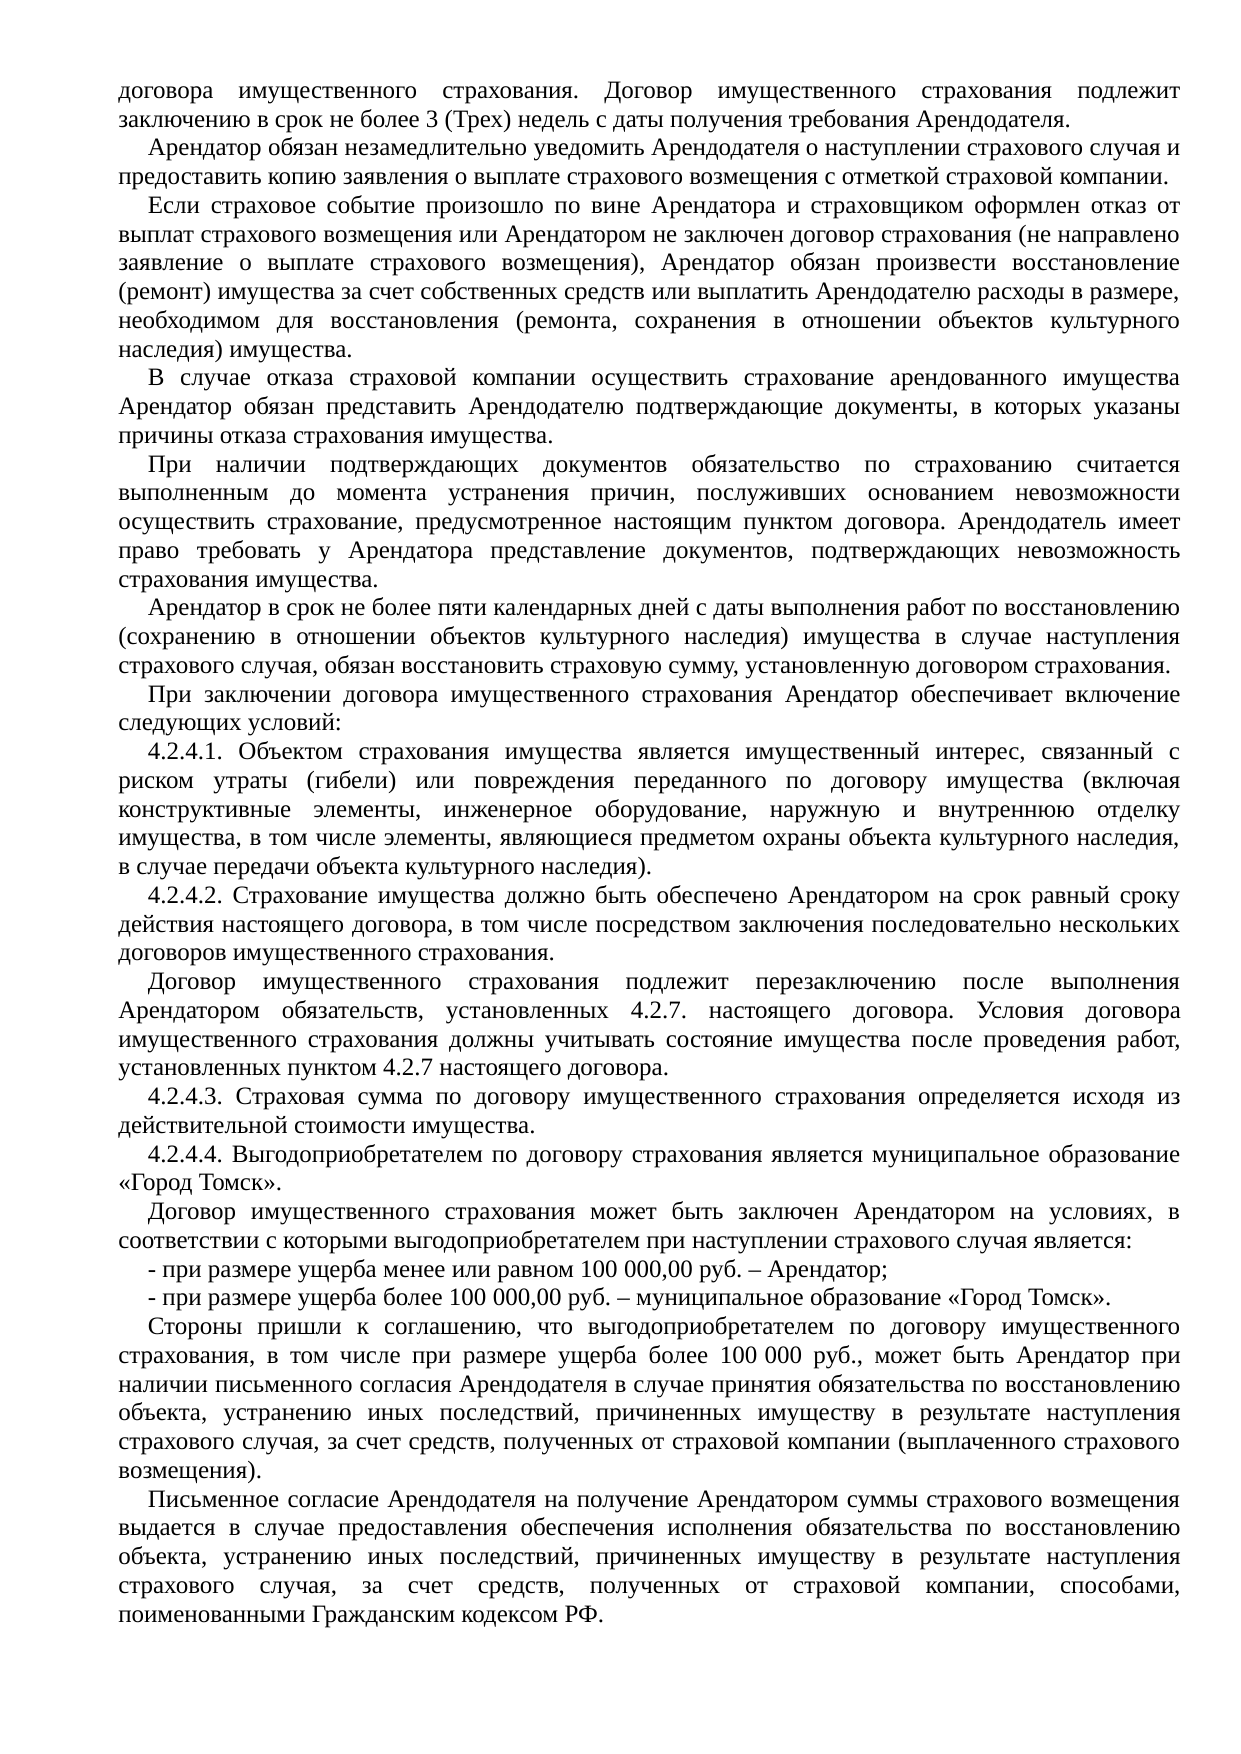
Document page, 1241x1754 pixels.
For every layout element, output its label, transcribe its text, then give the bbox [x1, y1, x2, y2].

text При наличии подтверждающих документов обязательство по страхованию считается выполненным до момента устранения причин, послуживших основанием невозможности осуществить страхование, предусмотренное настоящим пунктом договора. Арендодатель имеет право требовать у Арендатора представление документов, подтверждающих невозможность страхования имущества. [118, 449, 1181, 592]
text 4.2.4.2. Страхование имущества должно быть обеспечено Арендатором на срок равный сроку действия настоящего договора, в том числе посредством заключения последовательно нескольких договоров имущественного страхования. [118, 880, 1181, 966]
text Договор имущественного страхования может быть заключен Арендатором на условиях, в соответствии с которыми выгодоприобретателем при наступлении страхового случая является: [118, 1196, 1181, 1254]
text Договор имущественного страхования подлежит перезаключению после выполнения Арендатором обязательств, установленных 4.2.7. настоящего договора. Условия договора имущественного страхования должны учитывать состояние имущества после проведения работ, установленных пунктом 4.2.7 настоящего договора. [118, 966, 1181, 1081]
text Арендатор в срок не более пяти календарных дней с даты выполнения работ по восстановлению (сохранению в отношении объектов культурного наследия) имущества в случае наступления страхового случая, обязан восстановить страховую сумму, установленную договором страхования. [118, 592, 1181, 679]
text 4.2.4.3. Страховая сумма по договору имущественного страхования определяется исходя из действительной стоимости имущества. [118, 1081, 1181, 1139]
text Стороны пришли к соглашению, что выгодоприобретателем по договору имущественного страхования, в том числе при размере ущерба более 100 000 руб., может быть Арендатор при наличии письменного согласия Арендодателя в случае принятия обязательства по восстановлению объекта, устранению иных последствий, причиненных имуществу в результате наступления страхового случая, за счет средств, полученных от страховой компании (выплаченного страхового возмещения). [118, 1311, 1181, 1484]
text - при размере ущерба менее или равном 100 000,00 руб. – Арендатор; [118, 1254, 1181, 1282]
text договора имущественного страхования. Договор имущественного страхования подлежит заключению в срок не более 3 (Трех) недель с даты получения требования Арендодателя. [118, 75, 1181, 132]
text При заключении договора имущественного страхования Арендатор обеспечивает включение следующих условий: [118, 679, 1181, 736]
text В случае отказа страховой компании осуществить страхование арендованного имущества Арендатор обязан представить Арендодателю подтверждающие документы, в которых указаны причины отказа страхования имущества. [118, 362, 1181, 449]
text 4.2.4.1. Объектом страхования имущества является имущественный интерес, связанный с риском утраты (гибели) или повреждения переданного по договору имущества (включая конструктивные элементы, инженерное оборудование, наружную и внутреннюю отделку имущества, в том числе элементы, являющиеся предметом охраны объекта культурного наследия, в случае передачи объекта культурного наследия). [118, 736, 1181, 880]
text Арендатор обязан незамедлительно уведомить Арендодателя о наступлении страхового случая и предоставить копию заявления о выплате страхового возмещения с отметкой страховой компании. [118, 132, 1181, 190]
text Письменное согласие Арендодателя на получение Арендатором суммы страхового возмещения выдается в случае предоставления обеспечения исполнения обязательства по восстановлению объекта, устранению иных последствий, причиненных имуществу в результате наступления страхового случая, за счет средств, полученных от страховой компании, способами, поименованными Гражданским кодексом РФ. [118, 1484, 1181, 1627]
text - при размере ущерба более 100 000,00 руб. – муниципальное образование «Город Томск». [118, 1282, 1181, 1311]
text 4.2.4.4. Выгодоприобретателем по договору страхования является муниципальное образование «Город Томск». [118, 1139, 1181, 1196]
text Если страховое событие произошло по вине Арендатора и страховщиком оформлен отказ от выплат страхового возмещения или Арендатором не заключен договор страхования (не направлено заявление о выплате страхового возмещения), Арендатор обязан произвести восстановление (ремонт) имущества за счет собственных средств или выплатить Арендодателю расходы в размере, необходимом для восстановления (ремонта, сохранения в отношении объектов культурного наследия) имущества. [118, 190, 1181, 362]
